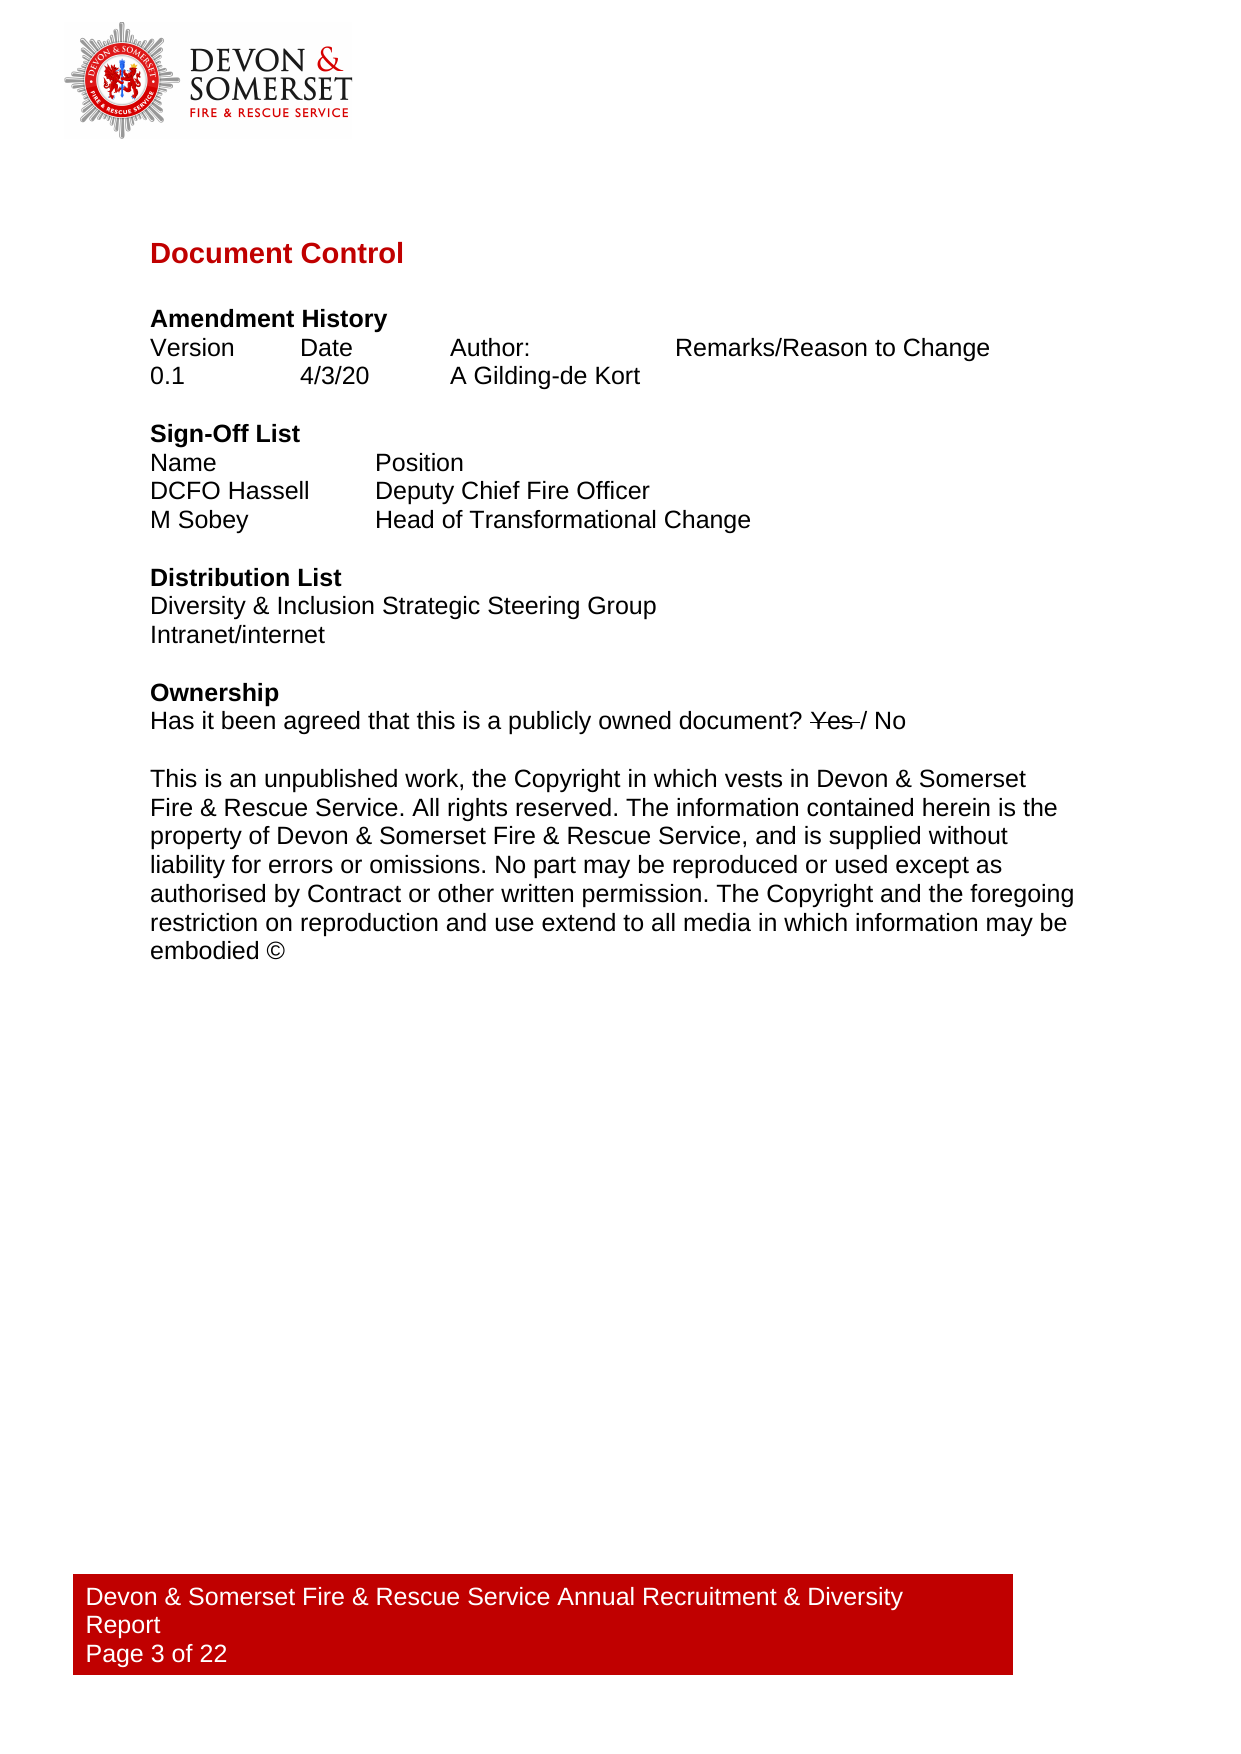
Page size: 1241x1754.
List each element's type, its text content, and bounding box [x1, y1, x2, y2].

text Distribution List [150, 562, 1090, 591]
text Has it been agreed that this is a publicly owned document? Yes / No [150, 706, 1090, 735]
text Version Date Author: Remarks/Reason to Change [150, 332, 1090, 361]
text Fire & Rescue Service. All rights reserved. The information contained herein is the property of Devon & Somerset Fire & Rescue Service, and is supplied without liability for errors or omissions. No part may be reproduced or used except as authorised by Contract or other written permission. The Copyright and the foregoing restriction on reproduction and use extend to all media in which information may be embodied © [150, 792, 1090, 965]
text Intranet/internet [150, 620, 1090, 649]
text 0.1 4/3/20 A Gilding-de Kort [150, 361, 1090, 390]
text Name Position [150, 447, 1090, 476]
text This is an unpublished work, the Copyright in which vests in Devon & Somerset [150, 764, 1090, 792]
subtitle Document Control [150, 236, 1090, 270]
text M Sobey Head of Transformational Change [150, 505, 1090, 534]
text Diversity & Inclusion Strategic Steering Group [150, 591, 1090, 620]
text Ownership [150, 677, 1090, 706]
text Sign-Off List [150, 419, 1090, 447]
text Amendment History [150, 304, 1090, 332]
text DCFO Hassell Deputy Chief Fire Officer [150, 476, 1090, 505]
